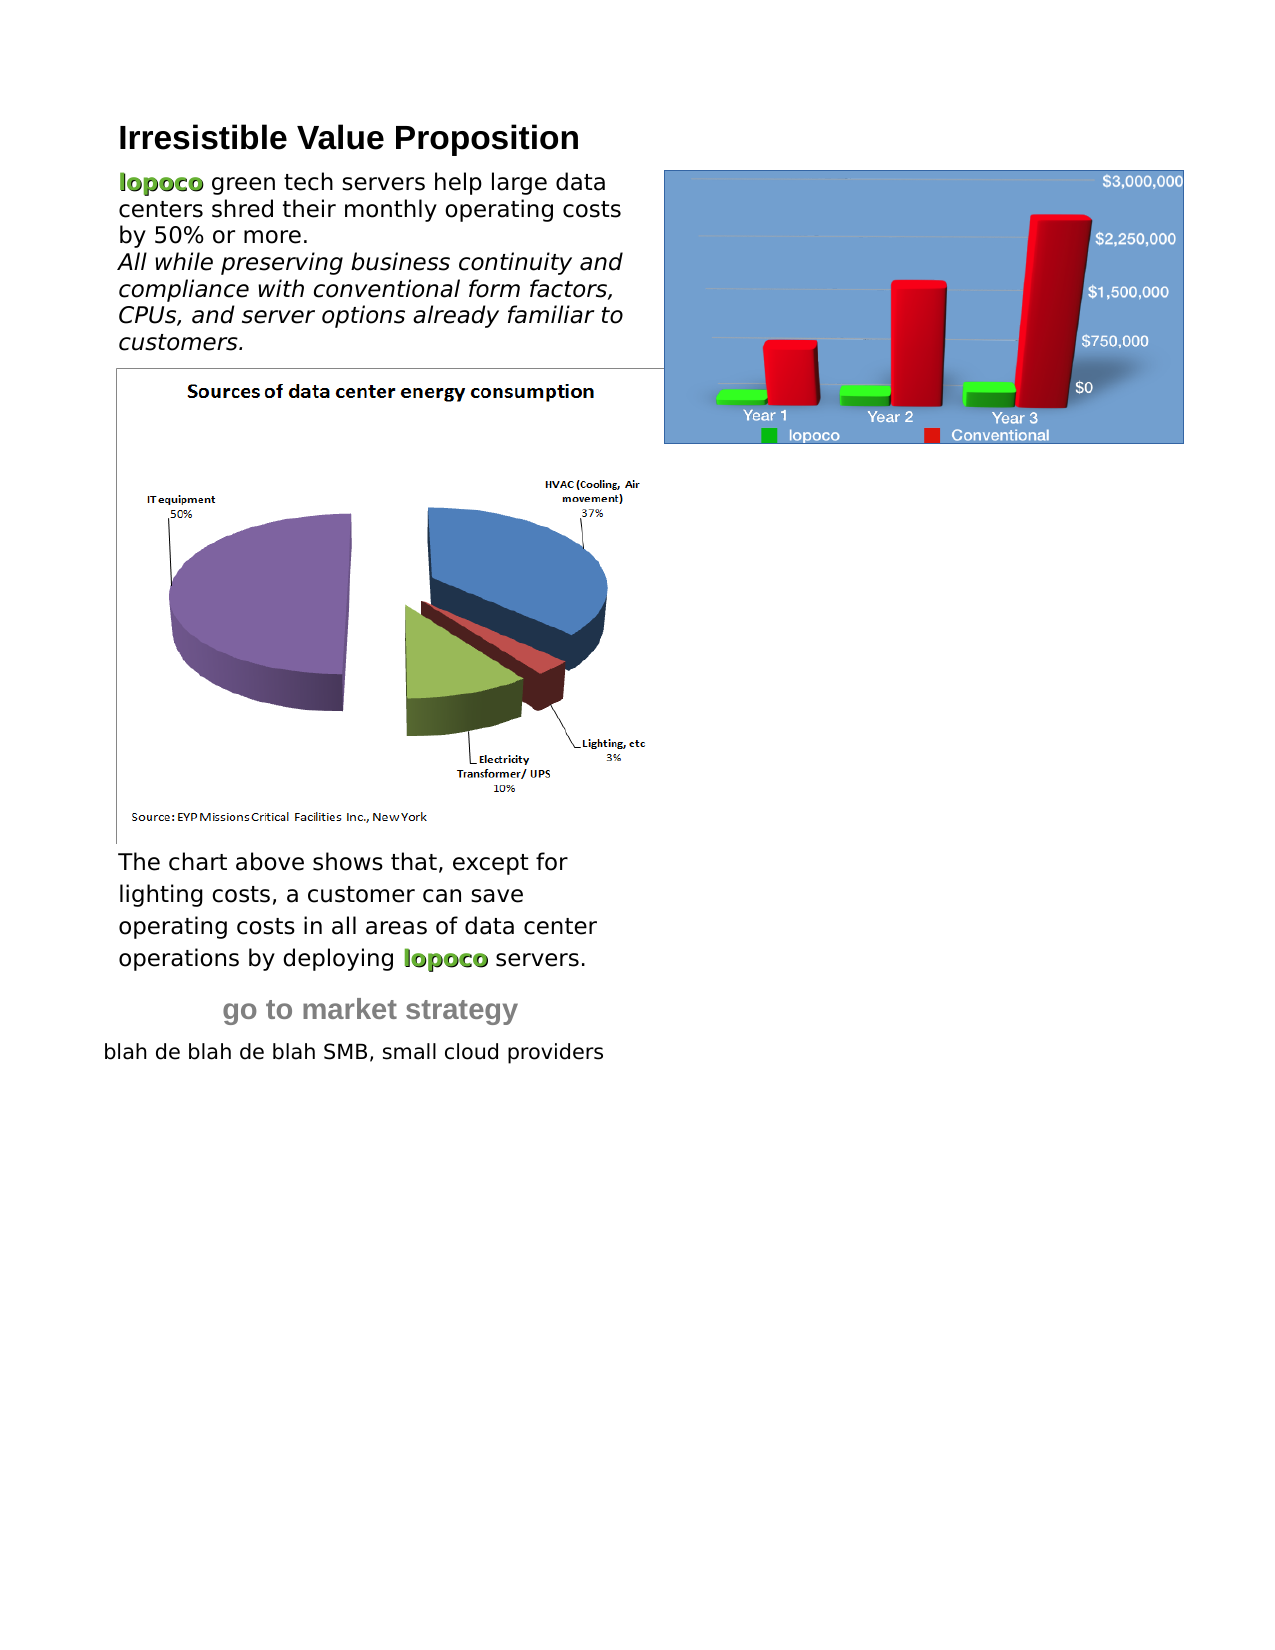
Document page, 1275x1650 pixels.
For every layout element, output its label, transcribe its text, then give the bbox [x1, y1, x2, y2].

text [118, 356, 637, 368]
subtitle Irresistible Value Proposition [118, 118, 637, 157]
picture [665, 171, 1183, 443]
picture [116, 368, 666, 844]
subtitle go to market strategy [103, 992, 637, 1025]
text lopoco green tech servers help large data centers shred their monthly operating costs by 50% or more. [118, 169, 637, 249]
subtitle blah de blah de blah SMB, small cloud providers [103, 1040, 637, 1064]
text All while preserving business continuity and compliance with conventional form factors, CPUs, and server options already familiar to customers. [118, 249, 637, 356]
text The chart above shows that, except for lighting costs, a customer can save operating costs in all areas of data center operations by deploying lopoco servers. [118, 844, 637, 972]
